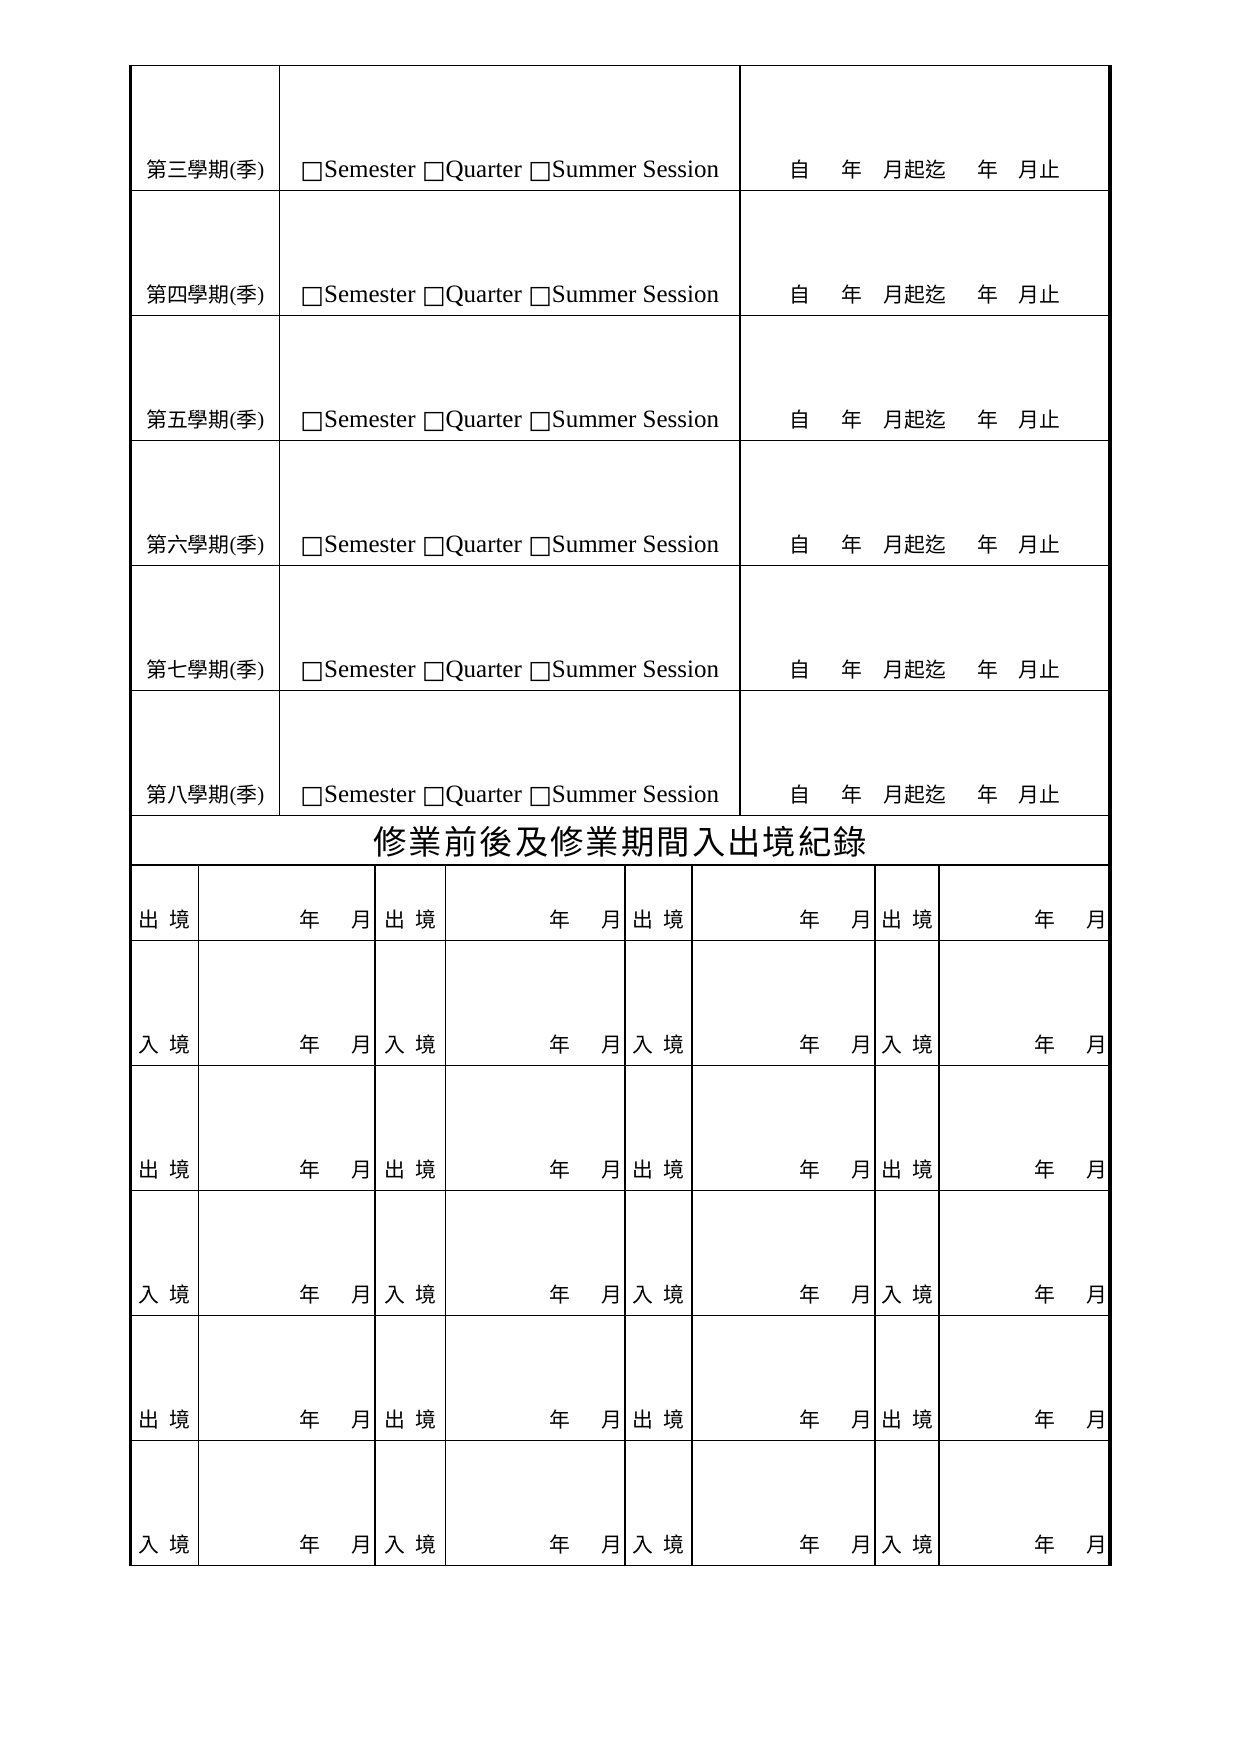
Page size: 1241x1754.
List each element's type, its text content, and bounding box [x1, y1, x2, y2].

table_cell 入 境 [626, 1441, 691, 1564]
table_cell 年 月 [940, 941, 1108, 1064]
table_cell □Semester □Quarter □Summer Session [280, 441, 739, 564]
table_cell 出 境 [626, 866, 691, 939]
table_cell 出 境 [626, 1066, 691, 1189]
table_cell 年 月 [446, 1191, 624, 1314]
table_cell 出 境 [132, 866, 198, 939]
table_cell 出 境 [876, 866, 938, 939]
table_cell 自 年 月起迄 年 月止 [741, 316, 1108, 439]
table_cell 年 月 [199, 1441, 374, 1564]
table_cell 入 境 [626, 1191, 691, 1314]
table_cell 年 月 [693, 866, 874, 939]
table_cell 年 月 [199, 1316, 374, 1439]
table_cell □Semester □Quarter □Summer Session [280, 191, 739, 314]
table_cell 第七學期(季) [132, 566, 279, 689]
table_cell 入 境 [376, 941, 445, 1064]
table_cell 自 年 月起迄 年 月止 [741, 441, 1108, 564]
table_cell □Semester □Quarter □Summer Session [280, 316, 739, 439]
table_cell 出 境 [132, 1316, 198, 1439]
table_cell □Semester □Quarter □Summer Session [280, 566, 739, 689]
table_cell 入 境 [876, 1191, 938, 1314]
table_cell □Semester □Quarter □Summer Session [280, 691, 739, 814]
table_cell 年 月 [446, 1441, 624, 1564]
table_cell 自 年 月起迄 年 月止 [741, 191, 1108, 314]
table_cell 年 月 [693, 1066, 874, 1189]
table_cell 年 月 [940, 1441, 1108, 1564]
table_cell 入 境 [132, 941, 198, 1064]
table_cell 出 境 [876, 1316, 938, 1439]
table_cell 年 月 [693, 1441, 874, 1564]
table_cell 年 月 [446, 866, 624, 939]
table_cell 年 月 [446, 1066, 624, 1189]
table_cell 年 月 [940, 1066, 1108, 1189]
table_cell 入 境 [132, 1441, 198, 1564]
table_cell 自 年 月起迄 年 月止 [741, 566, 1108, 689]
table_cell 入 境 [132, 1191, 198, 1314]
table_cell 年 月 [199, 866, 374, 939]
table_cell 自 年 月起迄 年 月止 [741, 66, 1108, 189]
table_cell 修業前後及修業期間入出境紀錄 [132, 816, 1108, 864]
table_cell 自 年 月起迄 年 月止 [741, 691, 1108, 814]
table_cell 年 月 [446, 941, 624, 1064]
table_cell 年 月 [446, 1316, 624, 1439]
table_cell 年 月 [693, 941, 874, 1064]
table_cell □Semester □Quarter □Summer Session [280, 66, 739, 189]
table_cell 出 境 [376, 866, 445, 939]
table_cell 出 境 [376, 1316, 445, 1439]
table_cell 入 境 [376, 1441, 445, 1564]
table_cell 第八學期(季) [132, 691, 279, 814]
table_cell 入 境 [876, 941, 938, 1064]
table_cell 第五學期(季) [132, 316, 279, 439]
table_cell 出 境 [626, 1316, 691, 1439]
table_cell 第四學期(季) [132, 191, 279, 314]
table_cell 第六學期(季) [132, 441, 279, 564]
table_cell 年 月 [693, 1316, 874, 1439]
table_cell 入 境 [876, 1441, 938, 1564]
table_cell 年 月 [199, 941, 374, 1064]
table_cell 年 月 [940, 1191, 1108, 1314]
table_cell 年 月 [940, 866, 1108, 939]
table_cell 入 境 [376, 1191, 445, 1314]
table_cell 第三學期(季) [132, 66, 279, 189]
table_cell 年 月 [199, 1066, 374, 1189]
table_cell 年 月 [693, 1191, 874, 1314]
table_cell 入 境 [626, 941, 691, 1064]
table_cell 出 境 [876, 1066, 938, 1189]
table_cell 年 月 [940, 1316, 1108, 1439]
table_cell 出 境 [376, 1066, 445, 1189]
table_cell 出 境 [132, 1066, 198, 1189]
table_cell 年 月 [199, 1191, 374, 1314]
